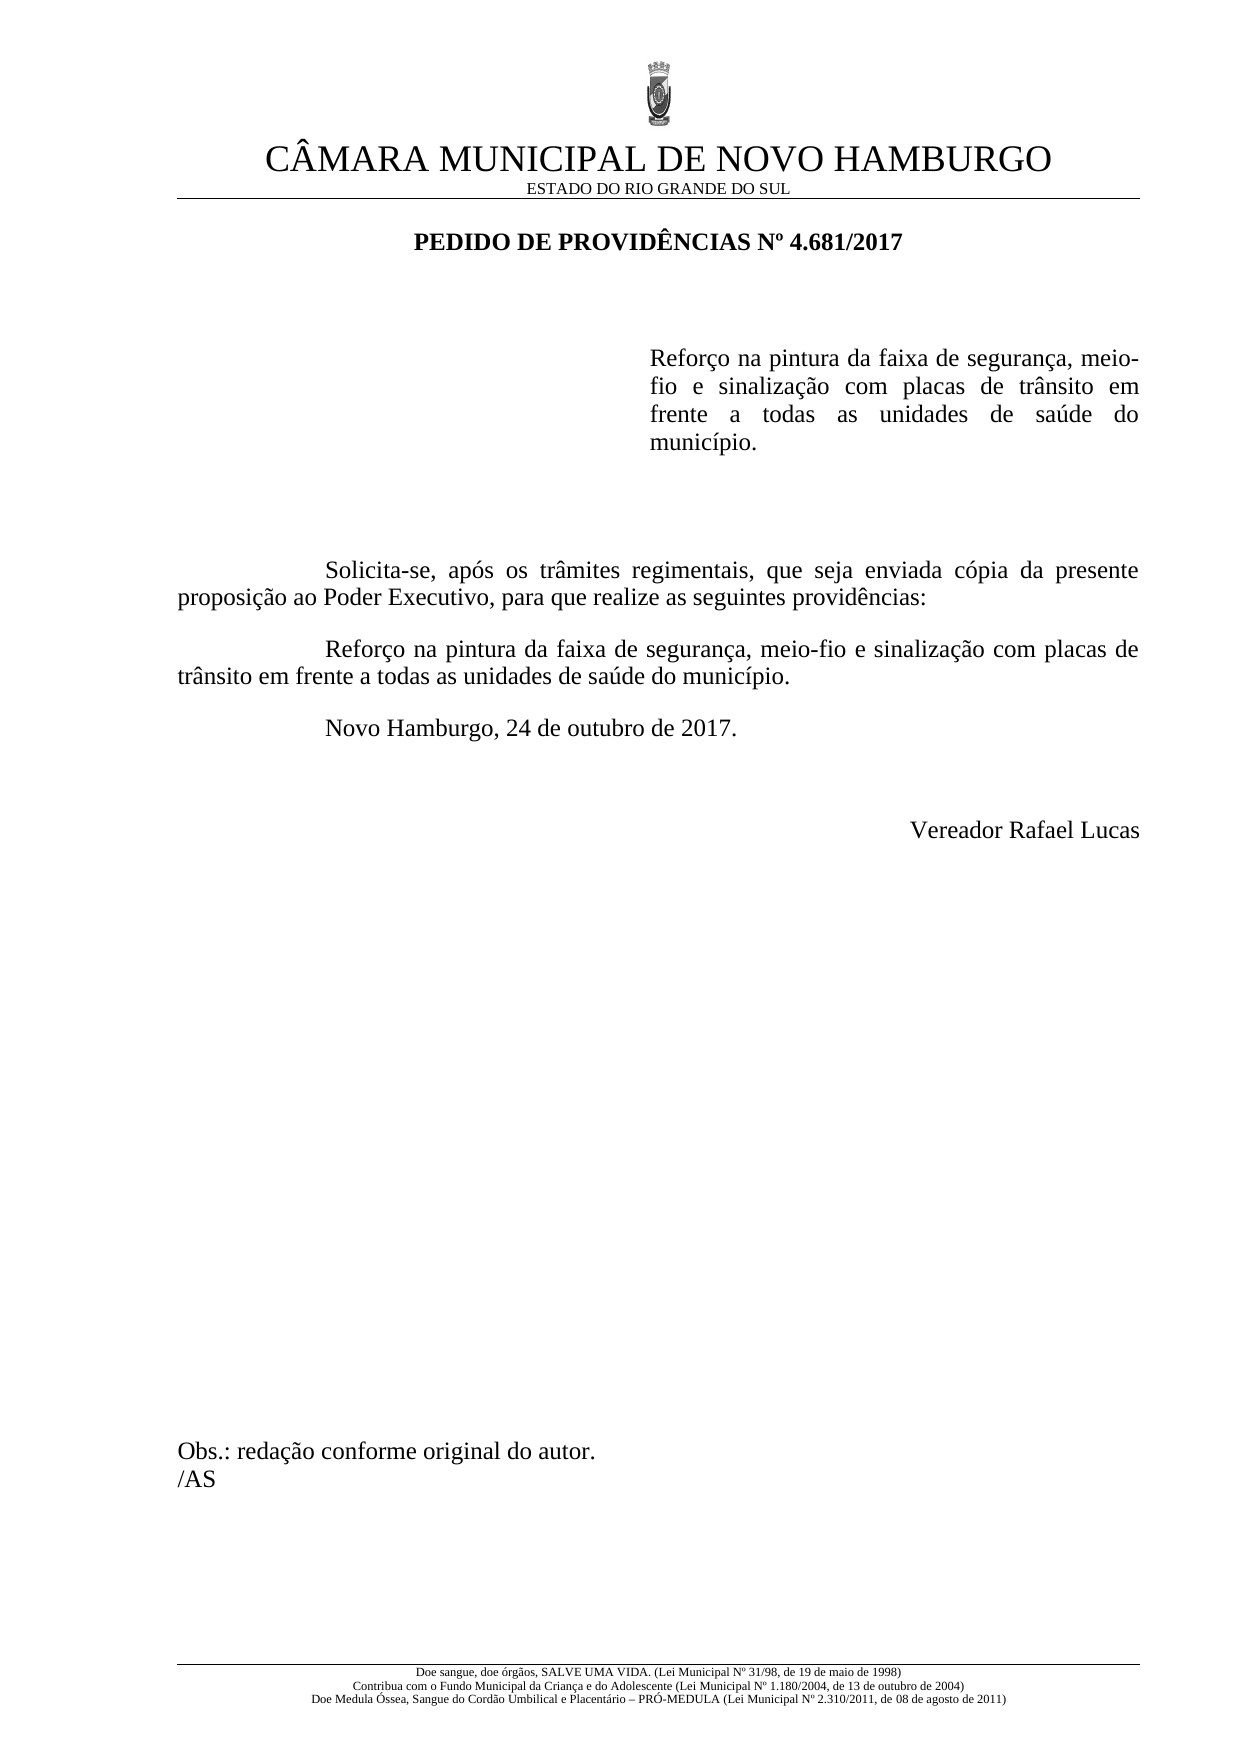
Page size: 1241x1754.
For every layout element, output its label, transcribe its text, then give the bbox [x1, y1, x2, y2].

text /AS [177, 1465, 1140, 1493]
text Obs.: redação conforme original do autor. [177, 1437, 1140, 1465]
text Vereador Rafael Lucas [177, 816, 1140, 844]
text Reforço na pintura da faixa de segurança, meio-fio e sinalização com placas de trânsito em frente a todas as unidades de saúde do município. [177, 635, 1140, 690]
text Solicita-se, após os trâmites regimentais, que seja enviada cópia da presente proposição ao Poder Executivo, para que realize as seguintes providências: [177, 556, 1140, 611]
text PEDIDO DE PROVIDÊNCIAS Nº 4.681/2017 [177, 228, 1140, 256]
text Novo Hamburgo, 24 de outubro de 2017. [177, 714, 1140, 741]
text Reforço na pintura da faixa de segurança, meio-fio e sinalização com placas de trânsito em frente a todas as unidades de saúde do município. [649, 344, 1140, 455]
